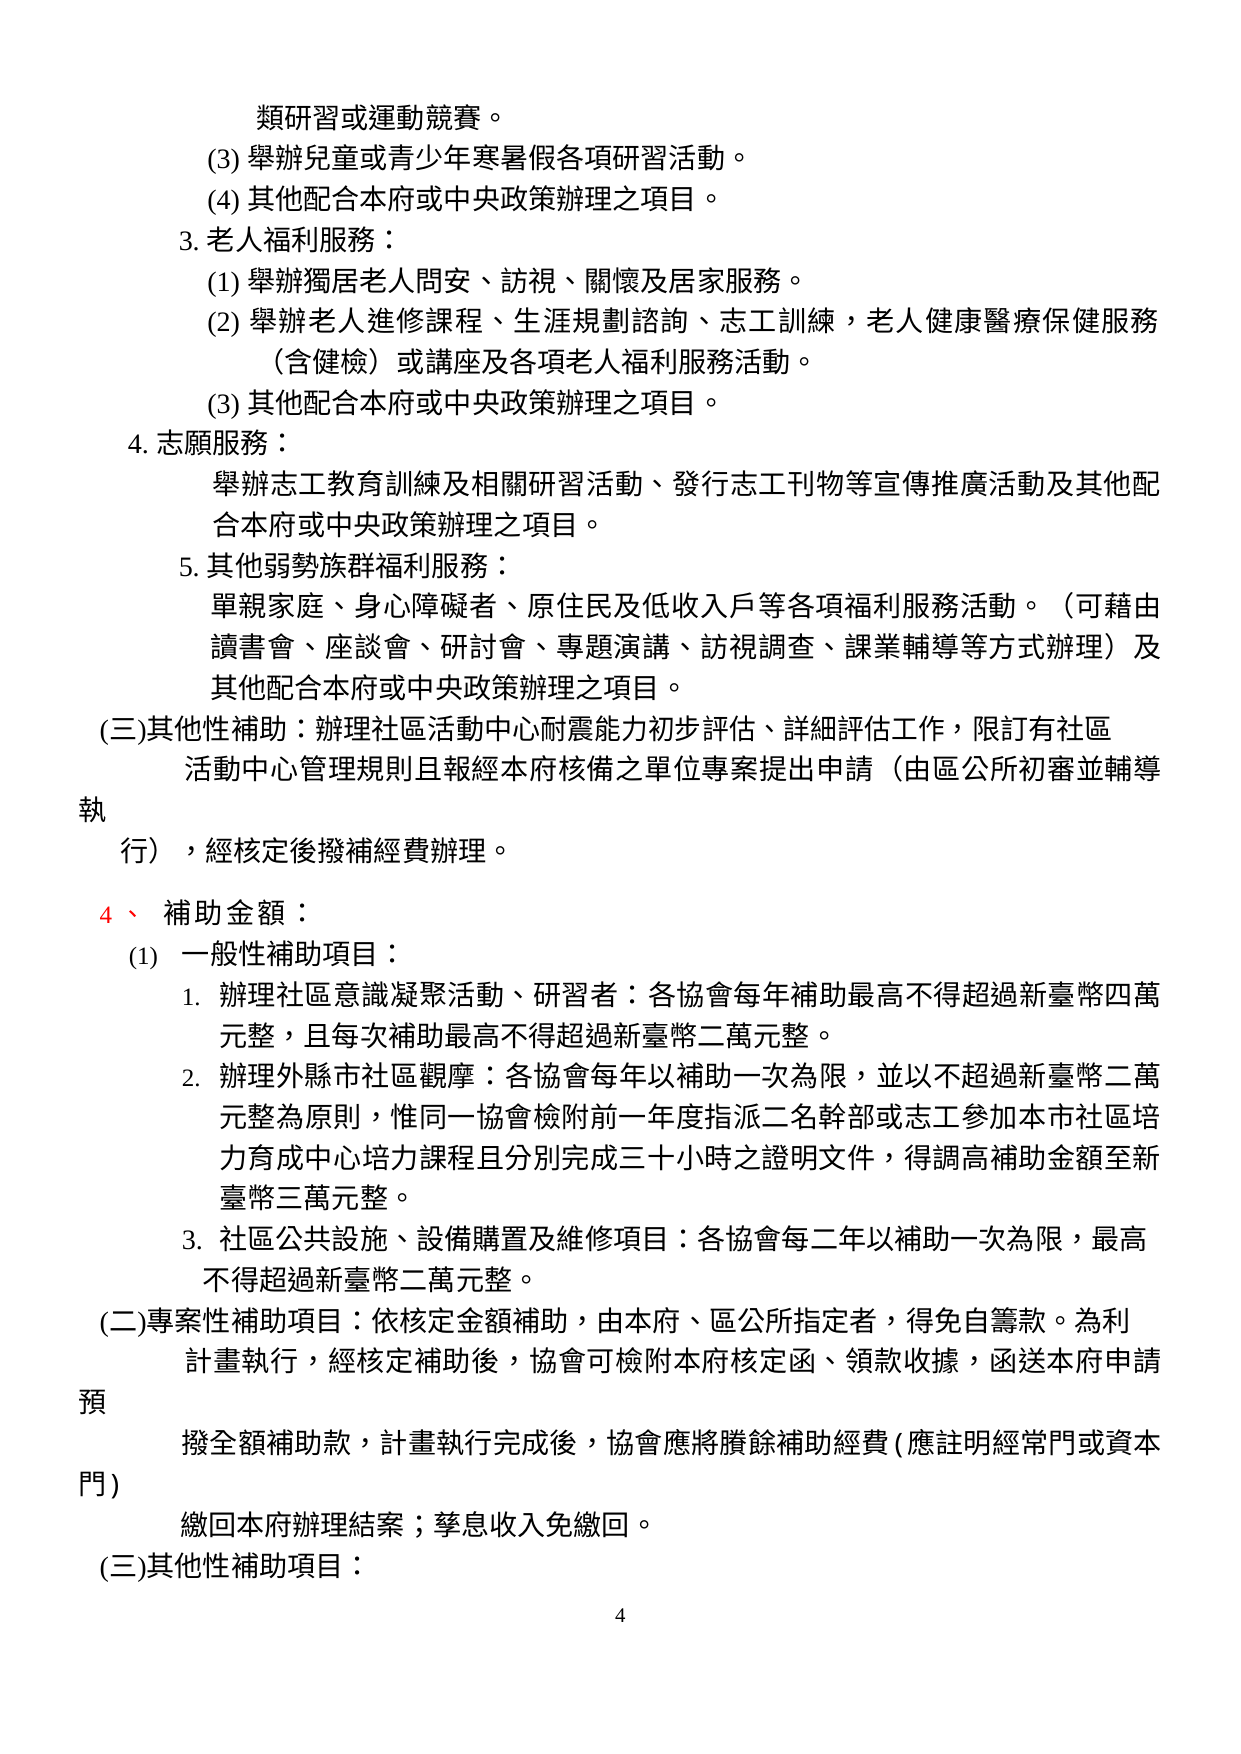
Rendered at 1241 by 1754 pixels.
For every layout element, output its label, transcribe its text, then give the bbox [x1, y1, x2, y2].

list 辦理外縣市社區觀摩：各協會每年以補助一次為限，並以不超過新臺幣二萬元整為原則，惟同一協會檢附前一年度指派二名幹部或志工參加本市社區培力育成中心培力課程且分別完成三十小時之證明文件，得調高補助金額至新臺幣三萬元整。 [182, 1054, 1162, 1217]
text (二)專案性補助項目：依核定金額補助，由本府、區公所指定者，得免自籌款。為利 [78, 1298, 1162, 1339]
text 繳回本府辦理結案；孳息收入免繳回。 [78, 1502, 1162, 1543]
text (三)其他性補助：辦理社區活動中心耐震能力初步評估、詳細評估工作，限訂有社區 [78, 706, 1162, 747]
text (1) 舉辦獨居老人問安、訪視、關懷及居家服務。 [207, 258, 1162, 299]
text (3) 其他配合本府或中央政策辦理之項目。 [207, 381, 1162, 421]
list 補助金額： [91, 869, 1162, 932]
text 4. 志願服務： [78, 421, 1162, 462]
text (2) 舉辦老人進修課程、生涯規劃諮詢、志工訓練，老人健康醫療保健服務（含健檢）或講座及各項老人福利服務活動。 [207, 299, 1162, 381]
list 一般性補助項目： [128, 932, 1162, 973]
text 計畫執行，經核定補助後，協會可檢附本府核定函、領款收據，函送本府申請預 [78, 1339, 1162, 1421]
text 舉辦志工教育訓練及相關研習活動、發行志工刊物等宣傳推廣活動及其他配合本府或中央政策辦理之項目。 [212, 462, 1162, 543]
text 撥全額補助款，計畫執行完成後，協會應將賸餘補助經費(應註明經常門或資本門) [78, 1421, 1162, 1502]
text 不得超過新臺幣二萬元整。 [182, 1258, 1162, 1298]
text 行），經核定後撥補經費辦理。 [78, 829, 1162, 869]
text (三)其他性補助項目： [78, 1543, 1162, 1584]
text 3. 老人福利服務： [178, 218, 1162, 258]
text (3) 舉辦兒童或青少年寒暑假各項研習活動。 [207, 136, 1162, 177]
text 單親家庭、身心障礙者、原住民及低收入戶等各項福利服務活動。（可藉由讀書會、座談會、研討會、專題演講、訪視調查、課業輔導等方式辦理）及其他配合本府或中央政策辦理之項目。 [210, 584, 1162, 706]
list 社區公共設施、設備購置及維修項目：各協會每二年以補助一次為限，最高 [182, 1217, 1162, 1258]
text 5. 其他弱勢族群福利服務： [178, 543, 1162, 584]
list 辦理社區意識凝聚活動、研習者：各協會每年補助最高不得超過新臺幣四萬元整，且每次補助最高不得超過新臺幣二萬元整。 [182, 973, 1162, 1054]
text 活動中心管理規則且報經本府核備之單位專案提出申請（由區公所初審並輔導執 [78, 747, 1162, 829]
text 類研習或運動競賽。 [207, 96, 1162, 136]
text (4) 其他配合本府或中央政策辦理之項目。 [207, 177, 1162, 218]
